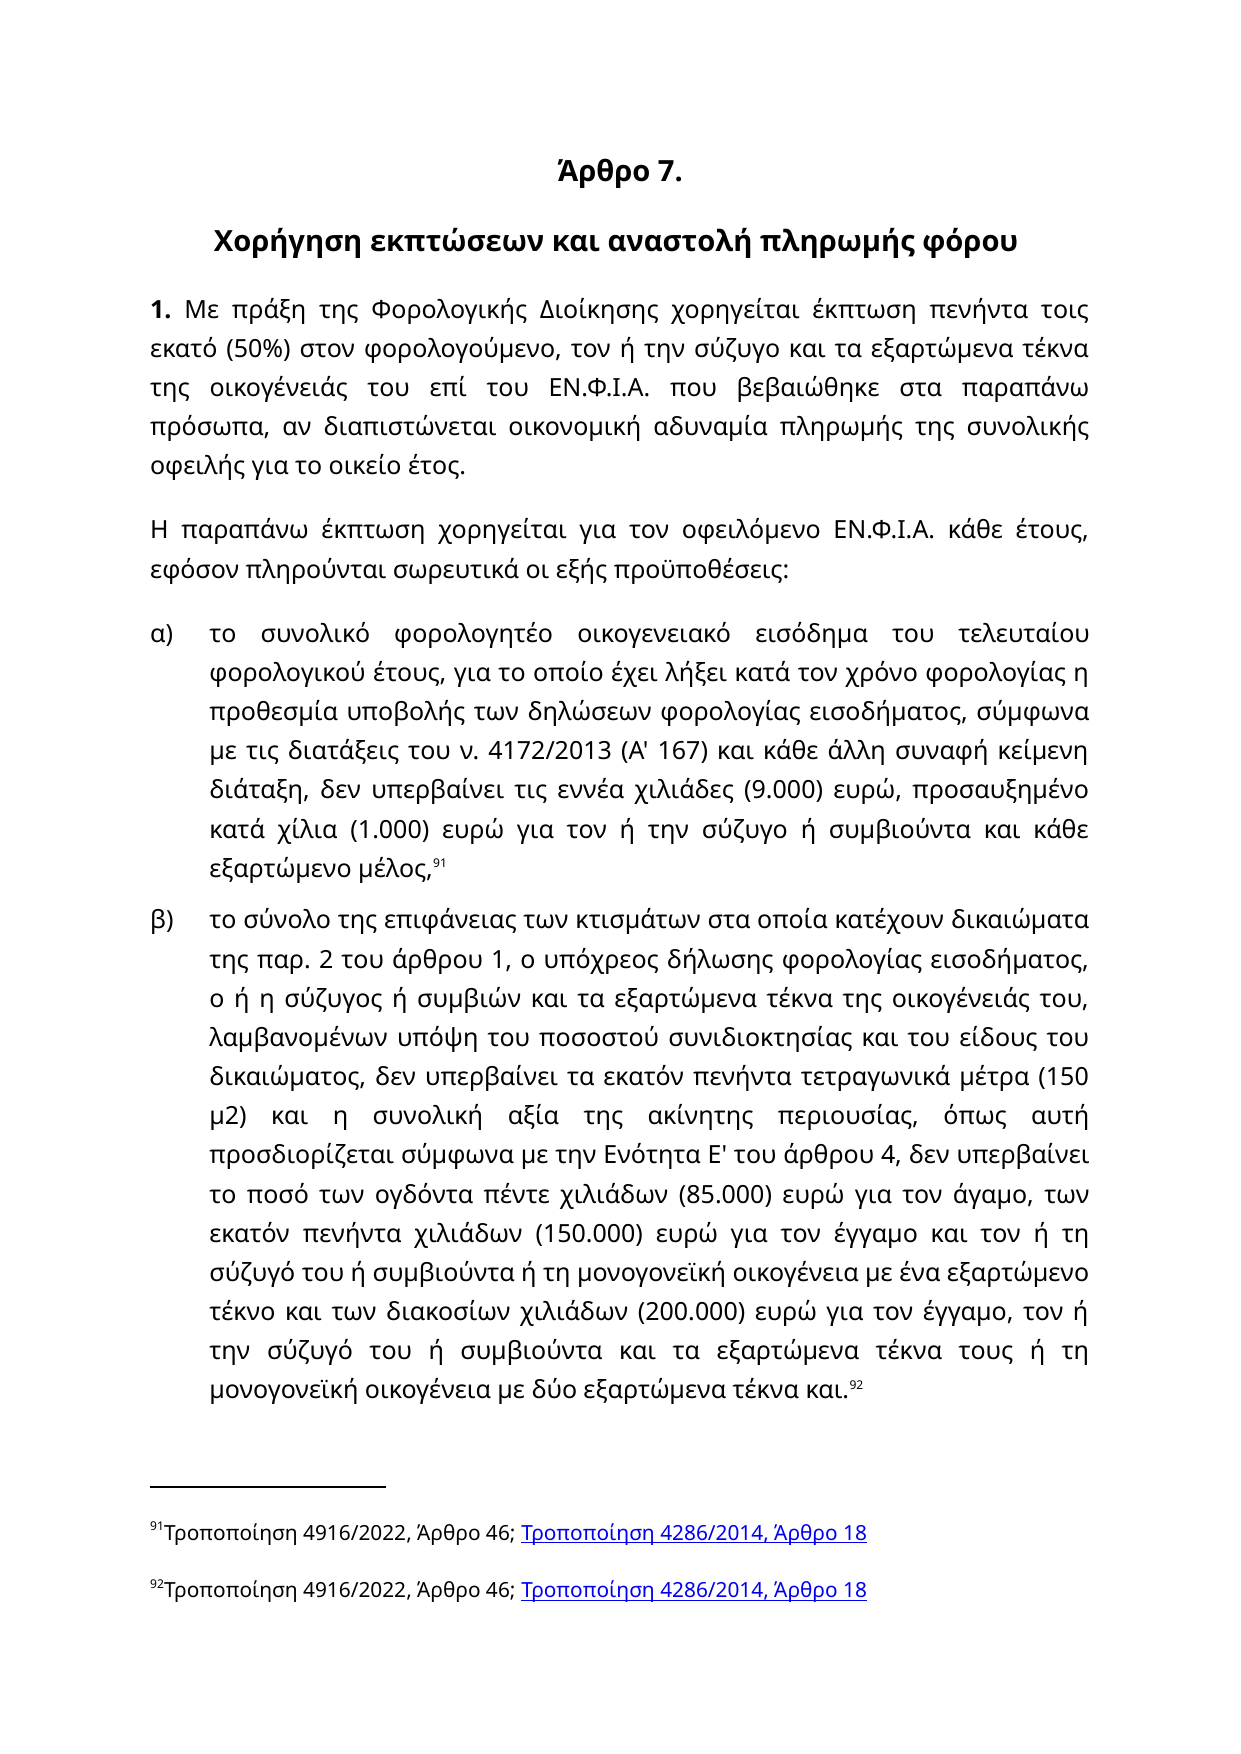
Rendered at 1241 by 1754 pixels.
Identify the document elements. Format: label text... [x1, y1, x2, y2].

text Η παραπάνω έκπτωση χορηγείται για τον οφειλόμενο ΕΝ.Φ.Ι.Α. κάθε έτους, εφόσον πληρούνται σωρευτικά οι εξής προϋποθέσεις: [150, 512, 1090, 585]
list β) το σύνολο της επιφάνειας των κτισμάτων στα οποία κατέχουν δικαιώματα της παρ. 2 του άρθρου 1, ο υπόχρεος δήλωσης φορολογίας εισοδήματος, ο ή η σύζυγος ή συμβιών και τα εξαρτώμενα τέκνα της οικογένειάς του, λαμβανομένων υπόψη του ποσοστού συνιδιοκτησίας και του είδους του δικαιώματος, δεν υπερβαίνει τα εκατόν πενήντα τετραγωνικά μέτρα (150 μ2) και η συνολική αξία της ακίνητης περιουσίας, όπως αυτή προσδιορίζεται σύμφωνα με την Ενότητα Ε' του άρθρου 4, δεν υπερβαίνει το ποσό των ογδόντα πέντε χιλιάδων (85.000) ευρώ για τον άγαμο, των εκατόν πενήντα χιλιάδων (150.000) ευρώ για τον έγγαμο και τον ή τη σύζυγό του ή συμβιούντα ή τη μονογονεϊκή οικογένεια με ένα εξαρτώμενο τέκνο και των διακοσίων χιλιάδων (200.000) ευρώ για τον έγγαμο, τον ή την σύζυγό του ή συμβιούντα και τα εξαρτώμενα τέκνα τους ή τη μονογονεϊκή οικογένεια με δύο εξαρτώμενα τέκνα και. [150, 902, 1090, 1406]
subtitle Χορήγηση εκπτώσεων και αναστολή πληρωμής φόρου [150, 221, 1090, 260]
text 1. Με πράξη της Φορολογικής Διοίκησης χορηγείται έκπτωση πενήντα τοις εκατό (50%) στον φορολογούμενο, τον ή την σύζυγο και τα εξαρτώμενα τέκνα της οικογένειάς του επί του ΕΝ.Φ.Ι.Α. που βεβαιώθηκε στα παραπάνω πρόσωπα, αν διαπιστώνεται οικονομική αδυναμία πληρωμής της συνολικής οφειλής για το οικείο έτος. [150, 291, 1090, 482]
list α) το συνολικό φορολογητέο οικογενειακό εισόδημα του τελευταίου φορολογικού έτους, για το οποίο έχει λήξει κατά τον χρόνο φορολογίας η προθεσμία υποβολής των δηλώσεων φορολογίας εισοδήματος, σύμφωνα με τις διατάξεις του ν. 4172/2013 (Α' 167) και κάθε άλλη συναφή κείμενη διάταξη, δεν υπερβαίνει τις εννέα χιλιάδες (9.000) ευρώ, προσαυξημένο κατά χίλια (1.000) ευρώ για τον ή την σύζυγο ή συμβιούντα και κάθε εξαρτώμενο μέλος, [150, 615, 1090, 884]
subtitle Άρθρο 7. [150, 150, 1090, 190]
text Τροποποίηση 4916/2022, Άρθρο 46; Τροποποίηση 4286/2014, Άρθρο 18 [150, 1518, 1090, 1546]
text Τροποποίηση 4916/2022, Άρθρο 46; Τροποποίηση 4286/2014, Άρθρο 18 [150, 1576, 1090, 1604]
